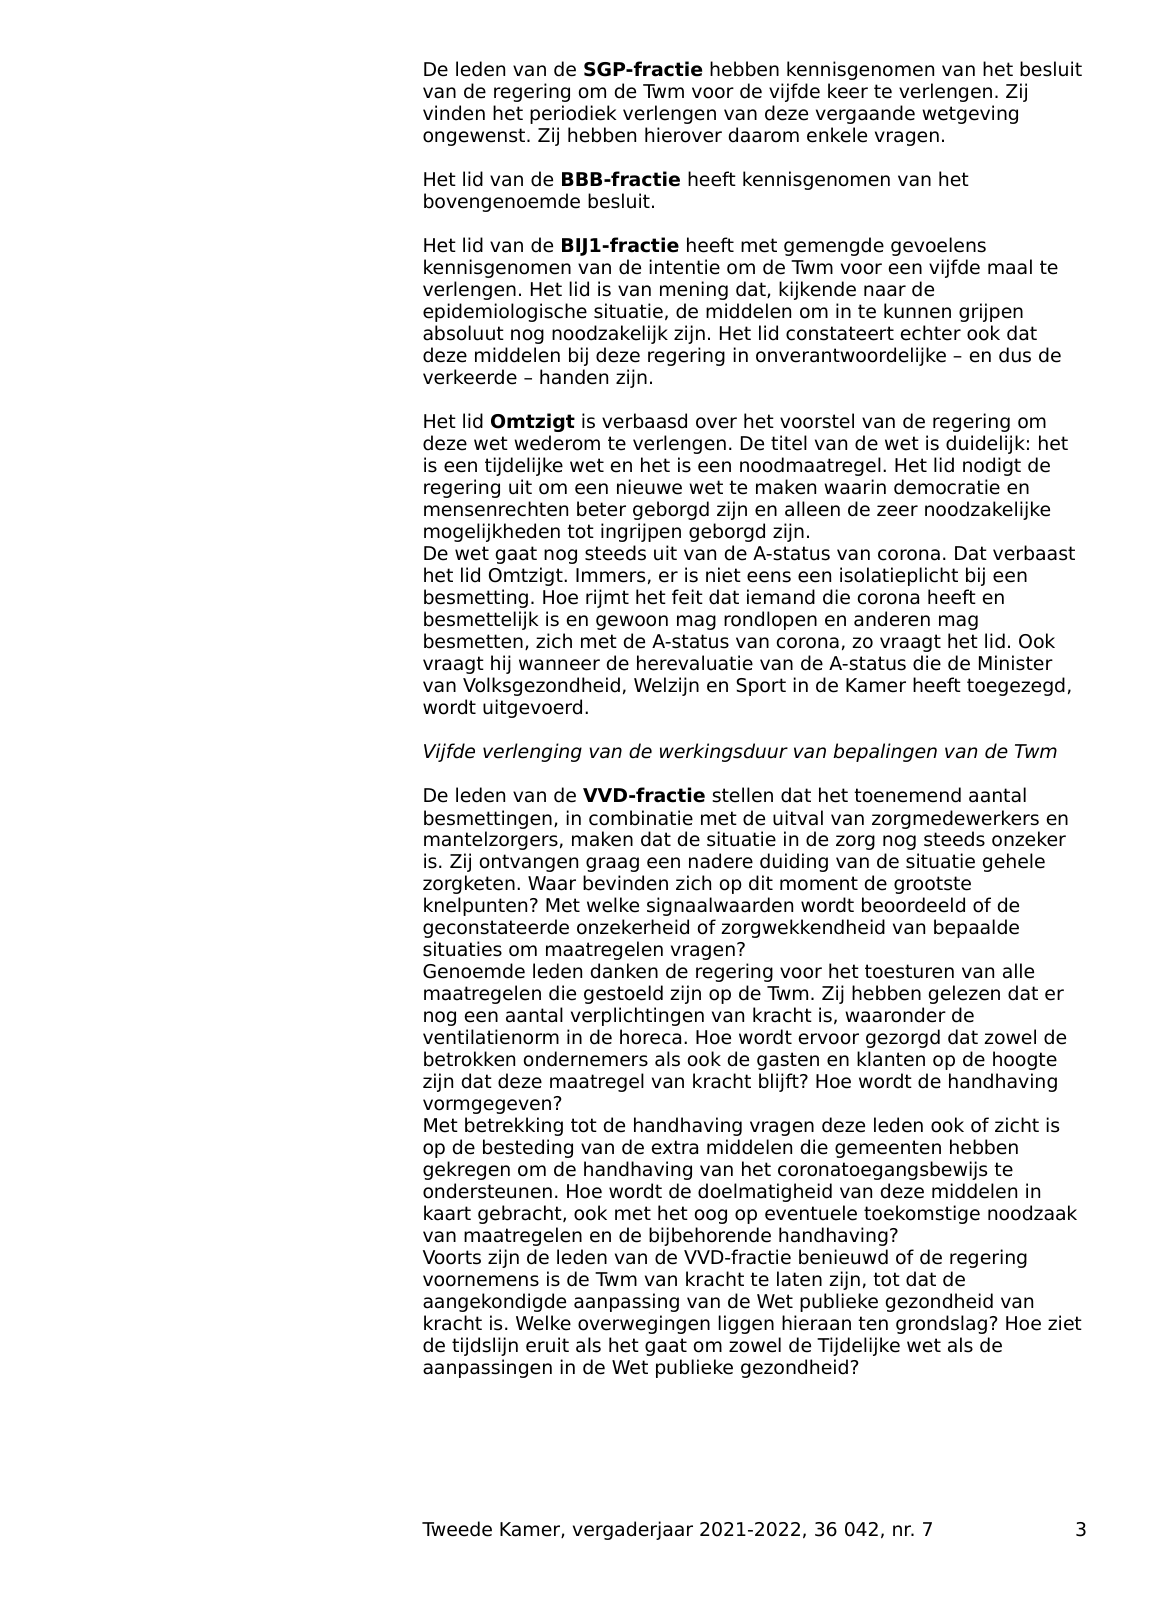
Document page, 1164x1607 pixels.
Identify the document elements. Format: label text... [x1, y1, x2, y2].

text Genoemde leden danken de regering voor het toesturen van alle maatregelen die gestoeld zijn op de Twm. Zij hebben gelezen dat er nog een aantal verplichtingen van kracht is, waaronder de ventilatienorm in de horeca. Hoe wordt ervoor gezorgd dat zowel de betrokken ondernemers als ook de gasten en klanten op de hoogte zijn dat deze maatregel van kracht blijft? Hoe wordt de handhaving vormgegeven? [422, 961, 1087, 1115]
text De leden van de VVD-fractie stellen dat het toenemend aantal besmettingen, in combinatie met de uitval van zorgmedewerkers en mantelzorgers, maken dat de situatie in de zorg nog steeds onzeker is. Zij ontvangen graag een nadere duiding van de situatie gehele zorgketen. Waar bevinden zich op dit moment de grootste knelpunten? Met welke signaalwaarden wordt beoordeeld of de geconstateerde onzekerheid of zorgwekkendheid van bepaalde situaties om maatregelen vragen? [422, 785, 1087, 961]
text Het lid van de BBB-fractie heeft kennisgenomen van het bovengenoemde besluit. [422, 169, 1087, 213]
text Het lid van de BIJ1-fractie heeft met gemengde gevoelens kennisgenomen van de intentie om de Twm voor een vijfde maal te verlengen. Het lid is van mening dat, kijkende naar de epidemiologische situatie, de middelen om in te kunnen grijpen absoluut nog noodzakelijk zijn. Het lid constateert echter ook dat deze middelen bij deze regering in onverantwoordelijke – en dus de verkeerde – handen zijn. [422, 235, 1087, 389]
text De wet gaat nog steeds uit van de A-status van corona. Dat verbaast het lid Omtzigt. Immers, er is niet eens een isolatieplicht bij een besmetting. Hoe rijmt het feit dat iemand die corona heeft en besmettelijk is en gewoon mag rondlopen en anderen mag besmetten, zich met de A-status van corona, zo vraagt het lid. Ook vraagt hij wanneer de herevaluatie van de A-status die de Minister van Volksgezondheid, Welzijn en Sport in de Kamer heeft toegezegd, wordt uitgevoerd. [422, 543, 1087, 719]
text Het lid Omtzigt is verbaasd over het voorstel van de regering om deze wet wederom te verlengen. De titel van de wet is duidelijk: het is een tijdelijke wet en het is een noodmaatregel. Het lid nodigt de regering uit om een nieuwe wet te maken waarin democratie en mensenrechten beter geborgd zijn en alleen de zeer noodzakelijke mogelijkheden tot ingrijpen geborgd zijn. [422, 411, 1087, 543]
subtitle Vijfde verlenging van de werkingsduur van bepalingen van de Twm [422, 741, 1087, 763]
text Voorts zijn de leden van de VVD-fractie benieuwd of de regering voornemens is de Twm van kracht te laten zijn, tot dat de aangekondigde aanpassing van de Wet publieke gezondheid van kracht is. Welke overwegingen liggen hieraan ten grondslag? Hoe ziet de tijdslijn eruit als het gaat om zowel de Tijdelijke wet als de aanpassingen in de Wet publieke gezondheid? [422, 1247, 1087, 1379]
text Met betrekking tot de handhaving vragen deze leden ook of zicht is op de besteding van de extra middelen die gemeenten hebben gekregen om de handhaving van het coronatoegangsbewijs te ondersteunen. Hoe wordt de doelmatigheid van deze middelen in kaart gebracht, ook met het oog op eventuele toekomstige noodzaak van maatregelen en de bijbehorende handhaving? [422, 1115, 1087, 1247]
text De leden van de SGP-fractie hebben kennisgenomen van het besluit van de regering om de Twm voor de vijfde keer te verlengen. Zij vinden het periodiek verlengen van deze vergaande wetgeving ongewenst. Zij hebben hierover daarom enkele vragen. [422, 59, 1087, 147]
